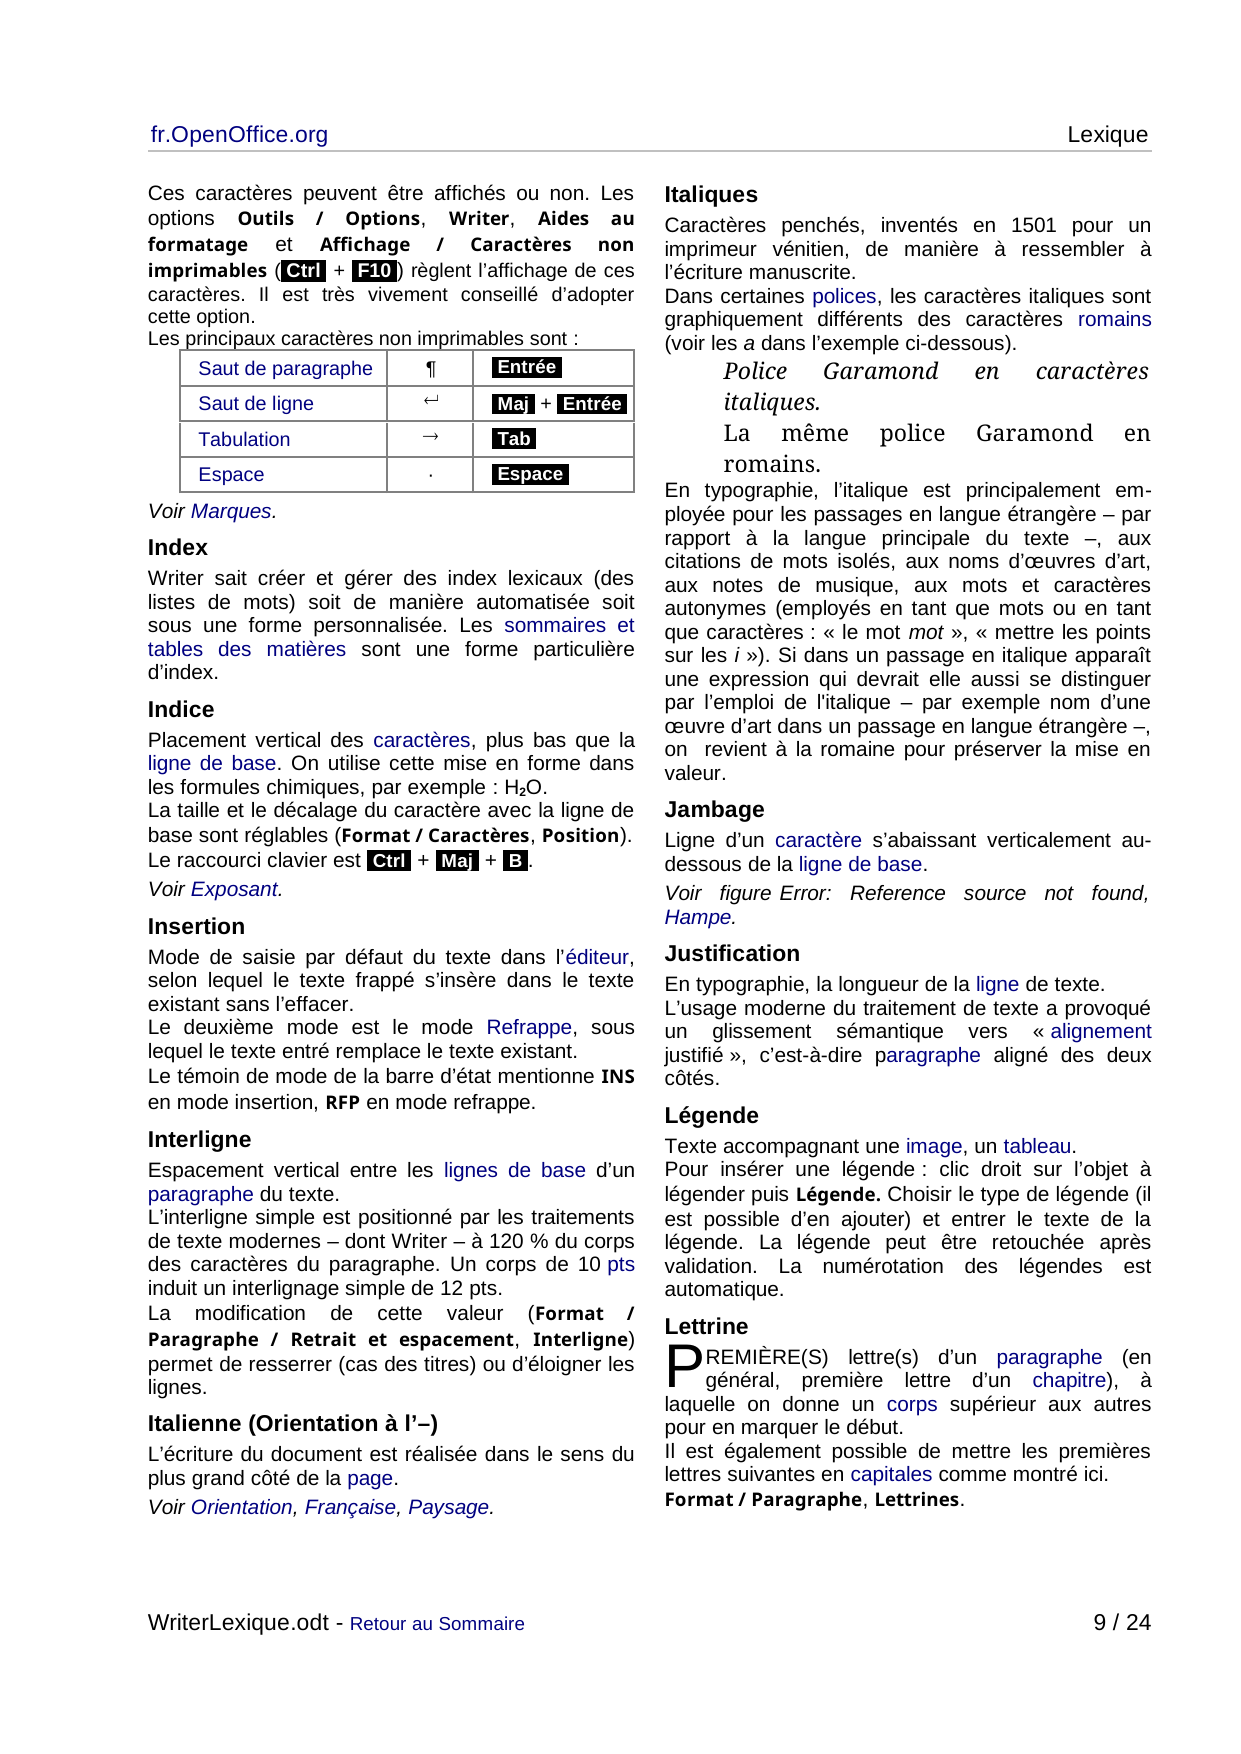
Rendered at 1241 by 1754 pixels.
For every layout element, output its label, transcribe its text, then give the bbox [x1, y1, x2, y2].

text L’écriture du document est réalisée dans le sens du plus grand côté de la page. [148, 1443, 635, 1490]
text Espacement vertical entre les lignes de base d’un paragraphe du texte. [148, 1159, 635, 1206]
text Voir figure , Hampe. [664, 882, 1152, 929]
text Writer sait créer et gérer des index lexicaux (des listes de mots) soit de manière automatisée soit sous une forme personnalisée. Les sommaires et tables des matières sont une forme particulière d’index. [148, 567, 635, 684]
text En typographie, la longueur de la ligne de texte. [664, 973, 1152, 996]
table_cell  [388, 423, 472, 456]
text Le deuxième mode est le mode Refrappe, sous lequel le texte entré remplace le texte existant. [148, 1016, 635, 1063]
text Lettrine [664, 1313, 1152, 1339]
table_cell  [388, 387, 472, 420]
text Interligne [148, 1127, 635, 1153]
text Police Garamond en caractères italiques. [723, 355, 1152, 417]
table_header Saut de paragraphe [181, 351, 386, 385]
text Voir Orientation, Française, Paysage. [148, 1496, 635, 1519]
text Caractères penchés, inventés en 1501 pour un imprimeur vénitien, de manière à ressembler à l’écriture manuscrite. [664, 213, 1152, 284]
text Ces caractères peuvent être affichés ou non. Les options Outils / Options, Writer, Aides au formatage et Affichage / Caractères non imprimables ( Ctrl + F10 ) règlent l’affichage de ces caractères. Il est très vivement conseillé d’adopter cette option. [148, 182, 635, 327]
text Il est également possible de mettre les premières lettres suivantes en capitales comme montré ici. [664, 1439, 1152, 1486]
text L’interligne simple est positionné par les traitements de texte modernes – dont Writer – à 120 % du corps des caractères du paragraphe. Un corps de 10 pts induit un interlignage simple de 12 pts. [148, 1206, 635, 1300]
text Italienne (Orientation à l’–) [148, 1411, 635, 1437]
table_cell Tabulation [181, 423, 386, 456]
text La taille et le décalage du caractère avec la ligne de base sont réglables (Format / Caractères, Position). [148, 799, 635, 848]
text Justification [664, 941, 1152, 967]
text Indice [148, 696, 635, 722]
table_cell Saut de ligne [181, 387, 386, 420]
text Ligne d’un caractère s’abaissant verticalement au-dessous de la ligne de base. [664, 829, 1152, 876]
text Le raccourci clavier est Ctrl + Maj + B . [148, 848, 635, 872]
table_cell Tab [474, 423, 633, 456]
text Format / Paragraphe, Lettrines. [664, 1486, 1152, 1512]
text Pour insérer une légende : clic droit sur l’objet à légender puis Légende. Choisir le type de légende (il est possible d’en ajouter) et entrer le texte de la légende. La légende peut être retouchée après validation. La numérotation des légendes est automatique. [664, 1158, 1152, 1301]
text Italiques [664, 182, 1152, 208]
table_header ¶ [388, 351, 472, 385]
text Placement vertical des caractères, plus bas que la ligne de base. On utilise cette mise en forme dans les formules chimiques, par exemple : H2O. [148, 728, 635, 799]
table_cell Maj + Entrée [474, 387, 633, 420]
table_cell Espace [474, 458, 633, 491]
text Voir Marques. [148, 499, 635, 523]
text La modification de cette valeur (Format / Paragraphe / Retrait et espacement, Interligne) permet de resserrer (cas des titres) ou d’éloigner les lignes. [148, 1300, 635, 1399]
text Première(s) lettre(s) d’un paragraphe (en général, première lettre d’un chapitre), à laquelle on donne un corps supérieur aux autres pour en marquer le début. [664, 1345, 1152, 1439]
table_cell Espace [181, 458, 386, 491]
text Mode de saisie par défaut du texte dans l’éditeur, selon lequel le texte frappé s’insère dans le texte existant sans l’effacer. [148, 945, 635, 1016]
text En typographie, l’italique est principalement em­ployée pour les passages en langue étrangère – par rapport à la langue principale du texte –, aux citations de mots isolés, aux noms d’œuvres d’art, aux notes de musique, aux mots et caractères autonymes (employés en tant que mots ou en tant que caractères : « le mot mot », « mettre les points sur les i »). Si dans un passage en italique apparaît une expression qui devrait elle aussi se distinguer par l’emploi de l'italique – par exemple nom d’une œuvre d’art dans un passage en langue étrangère –, on revient à la romaine pour préserver la mise en valeur. [664, 479, 1152, 785]
text Les principaux caractères non imprimables sont : [148, 327, 635, 349]
table_cell · [388, 458, 472, 491]
text Texte accompagnant une image, un tableau. [664, 1134, 1152, 1158]
text Légende [664, 1102, 1152, 1128]
text Le témoin de mode de la barre d’état mentionne INS en mode insertion, RFP en mode refrappe. [148, 1063, 635, 1115]
text La même police Garamond en romains. [723, 417, 1152, 479]
text Dans certaines polices, les caractères italiques sont graphiquement différents des caractères romains (voir les a dans l’exemple ci-dessous). [664, 284, 1152, 355]
text Insertion [148, 913, 635, 939]
text L’usage moderne du traitement de texte a provoqué un glissement sémantique vers « alignement justifié », c’est-à-dire paragraphe aligné des deux côtés. [664, 996, 1152, 1090]
table_header Entrée [474, 351, 633, 385]
text Voir Exposant. [148, 878, 635, 901]
text Jambage [664, 797, 1152, 823]
text Index [148, 535, 635, 561]
